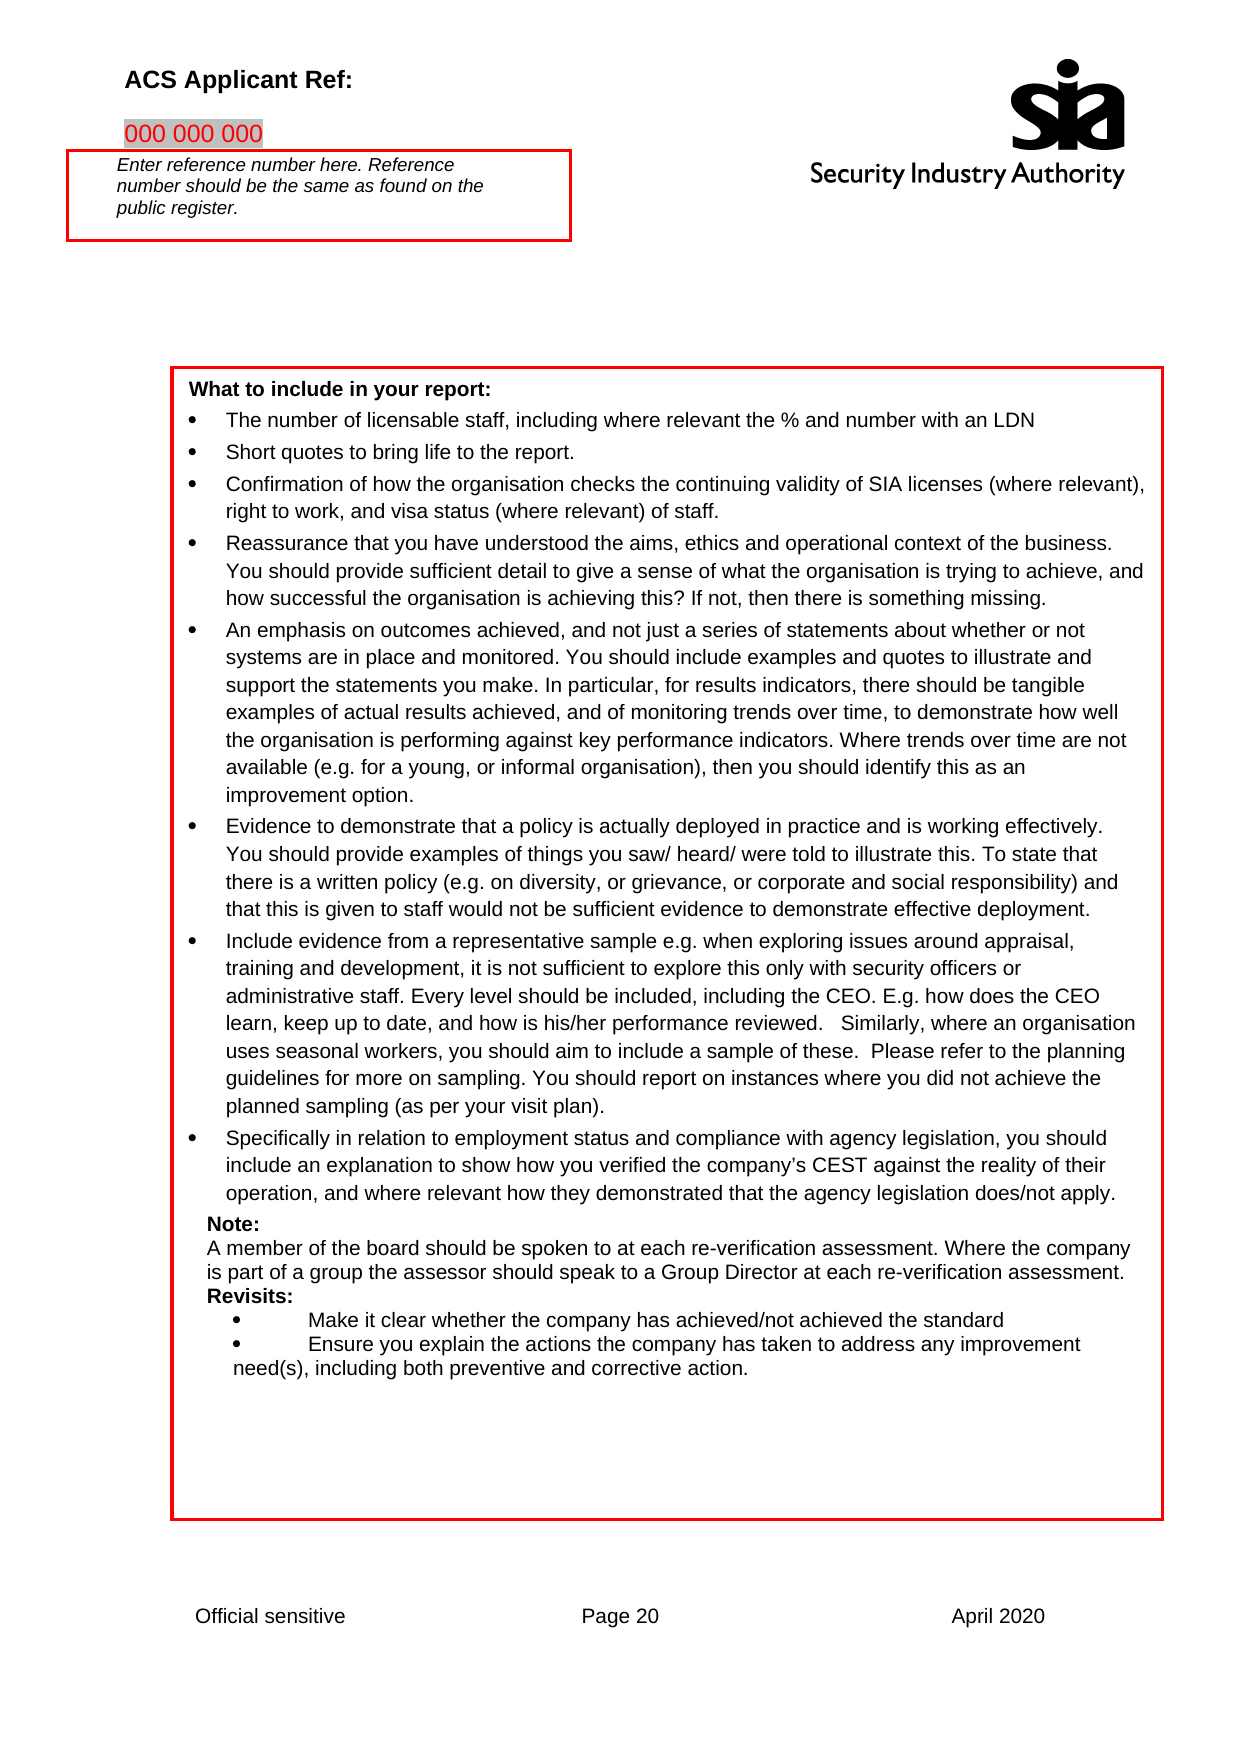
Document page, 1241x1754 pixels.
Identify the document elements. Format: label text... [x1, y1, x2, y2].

list Specifically in relation to employment status and compliance with agency legislation, you should include an explanation to show how you verified the company’s CEST against the reality of their operation, and where relevant how they demonstrated that the agency legislation does/not apply. [188, 1125, 1146, 1204]
list The number of licensable staff, including where relevant the % and number with an LDN [188, 408, 1146, 432]
text What to include in your report: [188, 376, 1146, 400]
list Include evidence from a representative sample e.g. when exploring issues around appraisal, training and development, it is not sufficient to explore this only with security officers or administrative staff. Every level should be included, including the CEO. E.g. how does the CEO learn, keep up to date, and how is his/her performance reviewed. Similarly, where an organisation uses seasonal workers, you should aim to include a sample of these. Please refer to the planning guidelines for more on sampling. You should report on instances where you did not achieve the planned sampling (as per your visit plan). [188, 929, 1146, 1118]
list Confirmation of how the organisation checks the continuing validity of SIA licenses (where relevant), right to work, and visa status (where relevant) of staff. [188, 472, 1146, 523]
list Make it clear whether the company has achieved/not achieved the standard [233, 1308, 1146, 1332]
list Ensure you explain the actions the company has taken to address any improvement need(s), including both preventive and corrective action. [233, 1332, 1146, 1380]
list Short quotes to bring life to the report. [188, 440, 1146, 464]
text A member of the board should be spoken to at each re-verification assessment. Where the company is part of a group the assessor should speak to a Group Director at each re-verification assessment. [207, 1236, 1146, 1284]
list Evidence to demonstrate that a policy is actually deployed in practice and is working effectively. You should provide examples of things you saw/ heard/ were told to illustrate this. To state that there is a written policy (e.g. on diversity, or grievance, or corporate and social responsibility) and that this is given to staff would not be sufficient evidence to demonstrate effective deployment. [188, 814, 1146, 921]
list An emphasis on outcomes achieved, and not just a series of statements about whether or not systems are in place and monitored. You should include examples and quotes to illustrate and support the statements you make. In particular, for results indicators, there should be tangible examples of actual results achieved, and of monitoring trends over time, to demonstrate how well the organisation is performing against key performance indicators. Where trends over time are not available (e.g. for a young, or informal organisation), then you should identify this as an improvement option. [188, 618, 1146, 807]
list Reassurance that you have understood the aims, ethics and operational context of the business. You should provide sufficient detail to give a sense of what the organisation is trying to achieve, and how successful the organisation is achieving this? If not, then there is something missing. [188, 531, 1146, 610]
text Note: [207, 1212, 1146, 1236]
text Revisits: [207, 1284, 1146, 1308]
